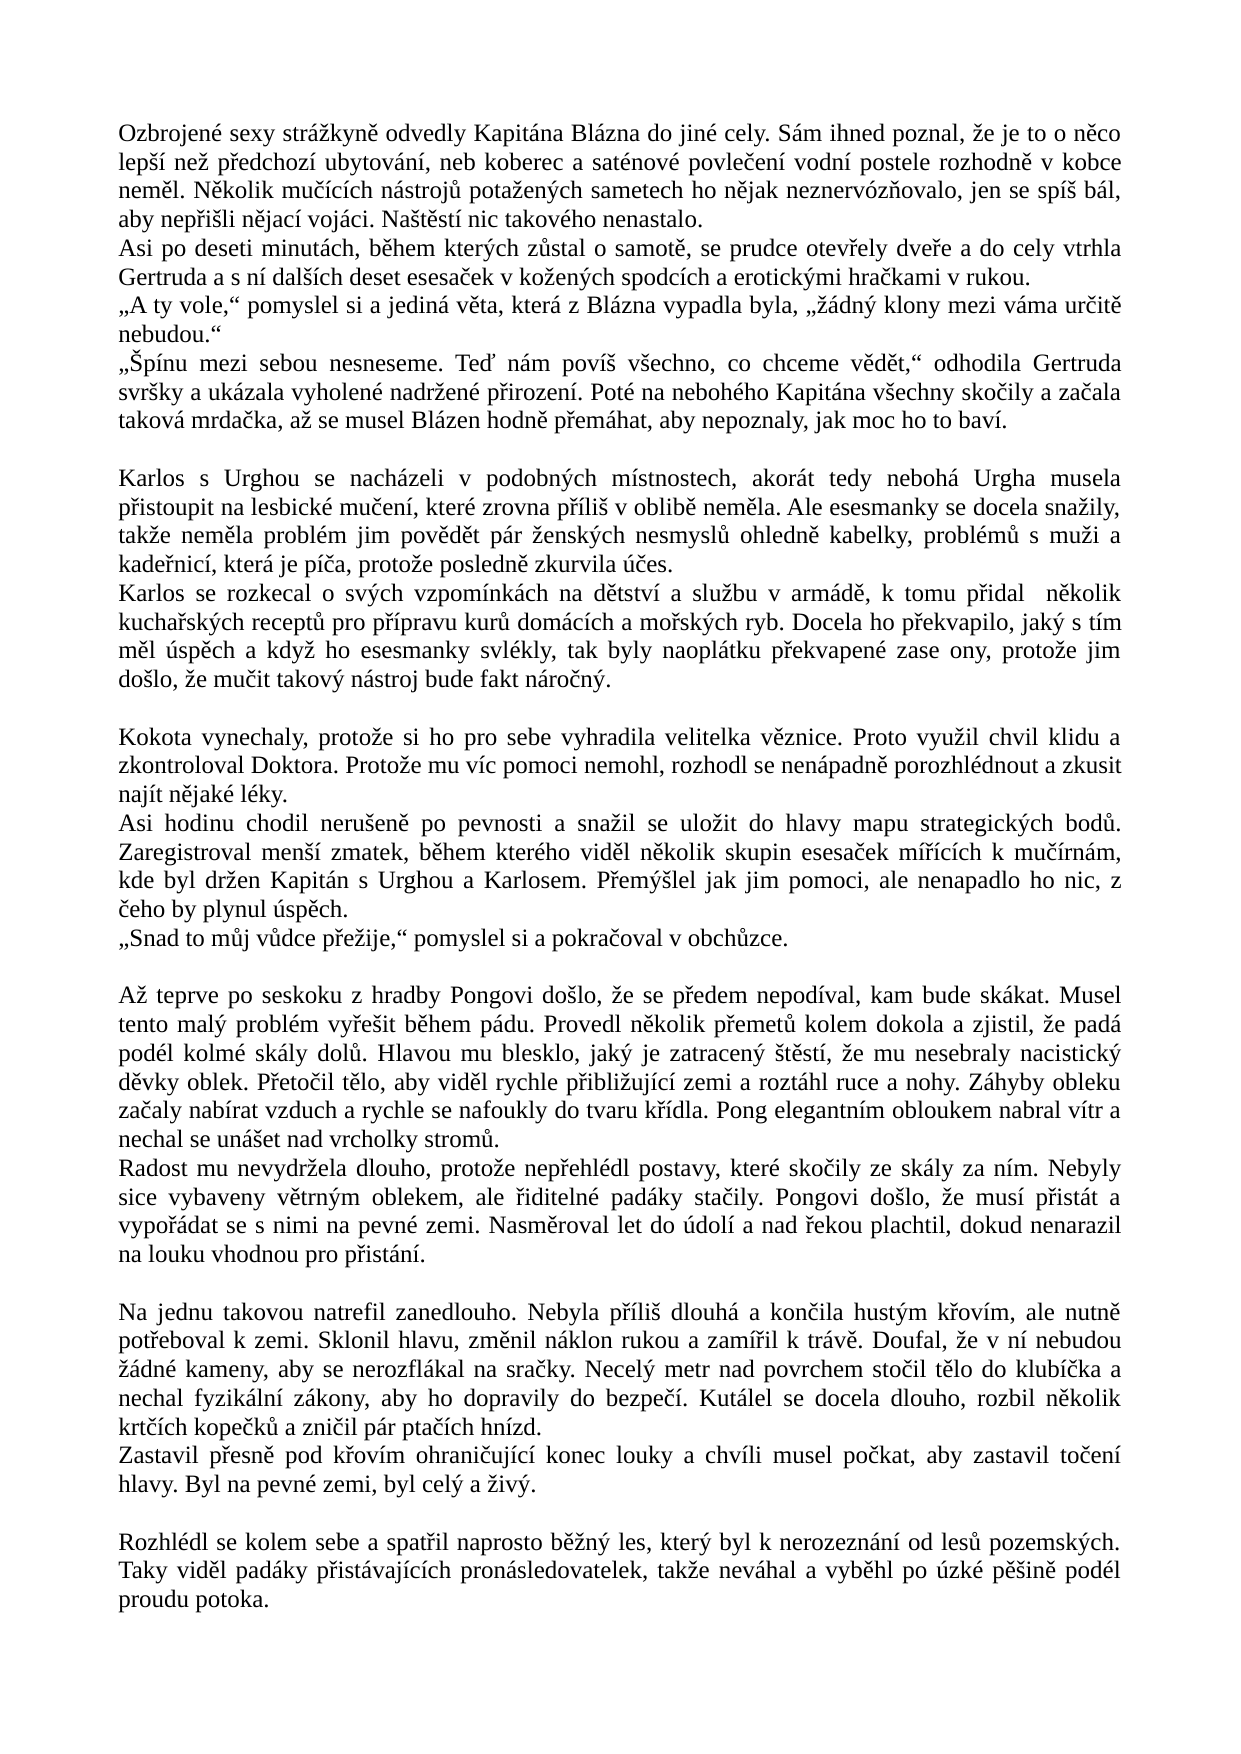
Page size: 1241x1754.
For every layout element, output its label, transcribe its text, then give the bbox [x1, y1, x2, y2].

text „Snad to můj vůdce přežije,“ pomyslel si a pokračoval v obchůzce. [118, 923, 1122, 952]
text Kokota vynechaly, protože si ho pro sebe vyhradila velitelka věznice. Proto využil chvil klidu a zkontroloval Doktora. Protože mu víc pomoci nemohl, rozhodl se nenápadně porozhlédnout a zkusit najít nějaké léky. [118, 722, 1122, 808]
text Asi hodinu chodil nerušeně po pevnosti a snažil se uložit do hlavy mapu strategických bodů. Zaregistroval menší zmatek, během kterého viděl několik skupin esesaček mířících k mučírnám, kde byl držen Kapitán s Urghou a Karlosem. Přemýšlel jak jim pomoci, ale nenapadlo ho nic, z čeho by plynul úspěch. [118, 808, 1122, 923]
text Karlos se rozkecal o svých vzpomínkách na dětství a službu v armádě, k tomu přidal několik kuchařských receptů pro přípravu kurů domácích a mořských ryb. Docela ho překvapilo, jaký s tím měl úspěch a když ho esesmanky svlékly, tak byly naoplátku překvapené zase ony, protože jim došlo, že mučit takový nástroj bude fakt náročný. [118, 578, 1122, 693]
text „Špínu mezi sebou nesneseme. Teď nám povíš všechno, co chceme vědět,“ odhodila Gertruda svršky a ukázala vyholené nadržené přirození. Poté na nebohého Kapitána všechny skočily a začala taková mrdačka, až se musel Blázen hodně přemáhat, aby nepoznaly, jak moc ho to baví. [118, 348, 1122, 434]
text „A ty vole,“ pomyslel si a jediná věta, která z Blázna vypadla byla, „žádný klony mezi váma určitě nebudou.“ [118, 291, 1122, 348]
text Rozhlédl se kolem sebe a spatřil naprosto běžný les, který byl k nerozeznání od lesů pozemských. Taky viděl padáky přistávajících pronásledovatelek, takže neváhal a vyběhl po úzké pěšině podél proudu potoka. [118, 1527, 1122, 1613]
text Zastavil přesně pod křovím ohraničující konec louky a chvíli musel počkat, aby zastavil točení hlavy. Byl na pevné zemi, byl celý a živý. [118, 1441, 1122, 1498]
text Na jednu takovou natrefil zanedlouho. Nebyla příliš dlouhá a končila hustým křovím, ale nutně potřeboval k zemi. Sklonil hlavu, změnil náklon rukou a zamířil k trávě. Doufal, že v ní nebudou žádné kameny, aby se nerozflákal na sračky. Necelý metr nad povrchem stočil tělo do klubíčka a nechal fyzikální zákony, aby ho dopravily do bezpečí. Kutálel se docela dlouho, rozbil několik krtčích kopečků a zničil pár ptačích hnízd. [118, 1297, 1122, 1441]
text Radost mu nevydržela dlouho, protože nepřehlédl postavy, které skočily ze skály za ním. Nebyly sice vybaveny větrným oblekem, ale řiditelné padáky stačily. Pongovi došlo, že musí přistát a vypořádat se s nimi na pevné zemi. Nasměroval let do údolí a nad řekou plachtil, dokud nenarazil na louku vhodnou pro přistání. [118, 1153, 1122, 1268]
text Ozbrojené sexy strážkyně odvedly Kapitána Blázna do jiné cely. Sám ihned poznal, že je to o něco lepší než předchozí ubytování, neb koberec a saténové povlečení vodní postele rozhodně v kobce neměl. Několik mučících nástrojů potažených sametech ho nějak neznervózňovalo, jen se spíš bál, aby nepřišli nějací vojáci. Naštěstí nic takového nenastalo. [118, 118, 1122, 233]
text Karlos s Urghou se nacházeli v podobných místnostech, akorát tedy nebohá Urgha musela přistoupit na lesbické mučení, které zrovna příliš v oblibě neměla. Ale esesmanky se docela snažily, takže neměla problém jim povědět pár ženských nesmyslů ohledně kabelky, problémů s muži a kadeřnicí, která je píča, protože posledně zkurvila účes. [118, 463, 1122, 578]
text Asi po deseti minutách, během kterých zůstal o samotě, se prudce otevřely dveře a do cely vtrhla Gertruda a s ní dalších deset esesaček v kožených spodcích a erotickými hračkami v rukou. [118, 233, 1122, 291]
text Až teprve po seskoku z hradby Pongovi došlo, že se předem nepodíval, kam bude skákat. Musel tento malý problém vyřešit během pádu. Provedl několik přemetů kolem dokola a zjistil, že padá podél kolmé skály dolů. Hlavou mu blesklo, jaký je zatracený štěstí, že mu nesebraly nacistický děvky oblek. Přetočil tělo, aby viděl rychle přibližující zemi a roztáhl ruce a nohy. Záhyby obleku začaly nabírat vzduch a rychle se nafoukly do tvaru křídla. Pong elegantním obloukem nabral vítr a nechal se unášet nad vrcholky stromů. [118, 981, 1122, 1153]
